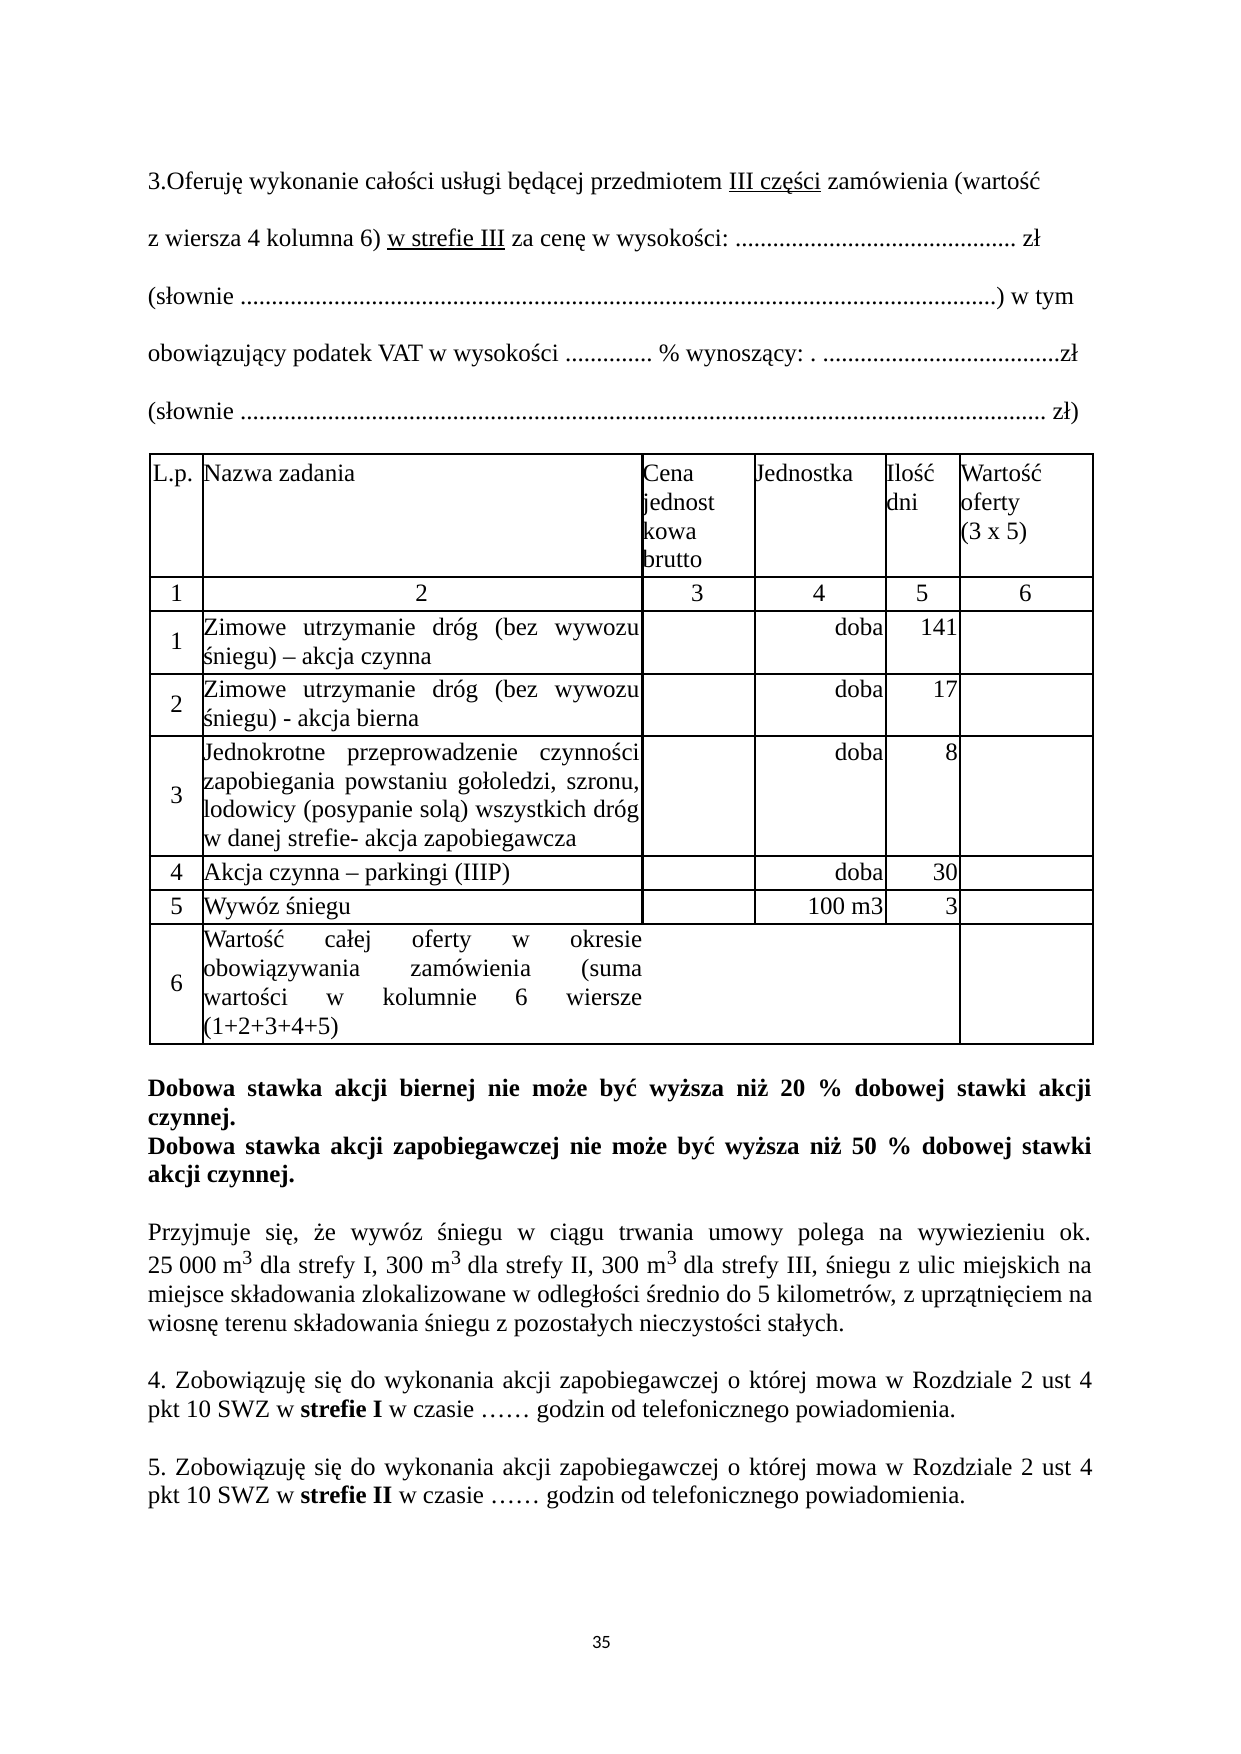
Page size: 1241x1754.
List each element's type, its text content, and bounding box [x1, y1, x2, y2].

table_cell doba [756, 675, 885, 735]
table_cell 100 m3 [756, 891, 885, 922]
table_cell [961, 891, 1092, 922]
text 4. Zobowiązuję się do wykonania akcji zapobiegawczej o której mowa w Rozdziale 2 ust 4 pkt 10 SWZ w strefie I w czasie …… godzin od telefonicznego powiadomienia. [148, 1366, 1093, 1423]
table_cell 4 [151, 857, 202, 889]
table_cell 8 [887, 737, 959, 855]
table_cell 4 [756, 578, 885, 610]
table_cell 141 [887, 612, 959, 672]
table_cell [755, 925, 886, 1042]
table_cell [961, 612, 1092, 672]
table_cell 1 [151, 578, 202, 610]
table_cell doba [756, 857, 885, 889]
table_cell 30 [887, 857, 959, 889]
table_header Nazwa zadania [204, 455, 641, 576]
table_cell [961, 675, 1092, 735]
table_cell doba [756, 737, 885, 855]
table_cell [961, 925, 1092, 1042]
table_cell Zimowe utrzymanie dróg (bez wywozu śniegu) – akcja czynna [204, 612, 641, 672]
text obowiązujący podatek VAT w wysokości .............. % wynoszący: . ......................................zł [148, 338, 1093, 367]
table_header Wartość oferty (3 x 5) [961, 455, 1092, 576]
table_cell 2 [204, 578, 641, 610]
text Przyjmuje się, że wywóz śniegu w ciągu trwania umowy polega na wywiezieniu ok. 25 000 m3 dla strefy I, 300 m3 dla strefy II, 300 m3 dla strefy III, śniegu z ulic miejskich na miejsce składowania zlokalizowane w odległości średnio do 5 kilometrów, z uprzątnięciem na wiosnę terenu składowania śniegu z pozostałych nieczystości stałych. [148, 1217, 1093, 1337]
text 3.Oferuję wykonanie całości usługi będącej przedmiotem III części zamówienia (wartość [148, 166, 1093, 194]
table_cell Zimowe utrzymanie dróg (bez wywozu śniegu) - akcja bierna [204, 675, 641, 735]
table_cell 3 [887, 891, 959, 922]
table_cell 5 [887, 578, 959, 610]
text z wiersza 4 kolumna 6) w strefie III za cenę w wysokości: ............................................. zł [148, 223, 1093, 252]
table_header Jednostka [756, 455, 885, 576]
table_cell [644, 675, 754, 735]
table_cell Wartość całej oferty w okresie obowiązywania zamówienia (suma wartości w kolumnie 6 wiersze (1+2+3+4+5) [204, 925, 642, 1042]
text (słownie .........................................................................................................................) w tym [148, 281, 1093, 309]
table_cell [886, 925, 959, 1042]
table_header Cena jednost kowa brutto [644, 455, 754, 576]
table_cell 1 [151, 612, 202, 672]
table_cell Wywóz śniegu [204, 891, 641, 922]
text Dobowa stawka akcji zapobiegawczej nie może być wyższa niż 50 % dobowej stawki akcji czynnej. [148, 1131, 1093, 1188]
table_cell [644, 737, 754, 855]
table_cell 3 [644, 578, 754, 610]
table_cell [961, 737, 1092, 855]
table_cell Akcja czynna – parkingi (IIIP) [204, 857, 641, 889]
table_cell 17 [887, 675, 959, 735]
table_header Ilość dni [887, 455, 959, 576]
table_cell 5 [151, 891, 202, 922]
table_cell [961, 857, 1092, 889]
table_cell [643, 925, 754, 1042]
table_cell Jednokrotne przeprowadzenie czynności zapobiegania powstaniu gołoledzi, szronu, lodowicy (posypanie solą) wszystkich dróg w danej strefie- akcja zapobiegawcza [204, 737, 641, 855]
table_cell 2 [151, 675, 202, 735]
text (słownie ................................................................................................................................. zł) [148, 396, 1093, 424]
table_cell [644, 612, 754, 672]
table_header L.p. [151, 455, 202, 576]
table_cell doba [756, 612, 885, 672]
table_cell [644, 857, 754, 889]
text Dobowa stawka akcji biernej nie może być wyższa niż 20 % dobowej stawki akcji czynnej. [148, 1073, 1093, 1131]
table_cell 6 [151, 925, 202, 1042]
table_cell [644, 891, 754, 922]
text 5. Zobowiązuję się do wykonania akcji zapobiegawczej o której mowa w Rozdziale 2 ust 4 pkt 10 SWZ w strefie II w czasie …… godzin od telefonicznego powiadomienia. [148, 1452, 1093, 1509]
table_cell 3 [151, 737, 202, 855]
table_cell 6 [961, 578, 1092, 610]
